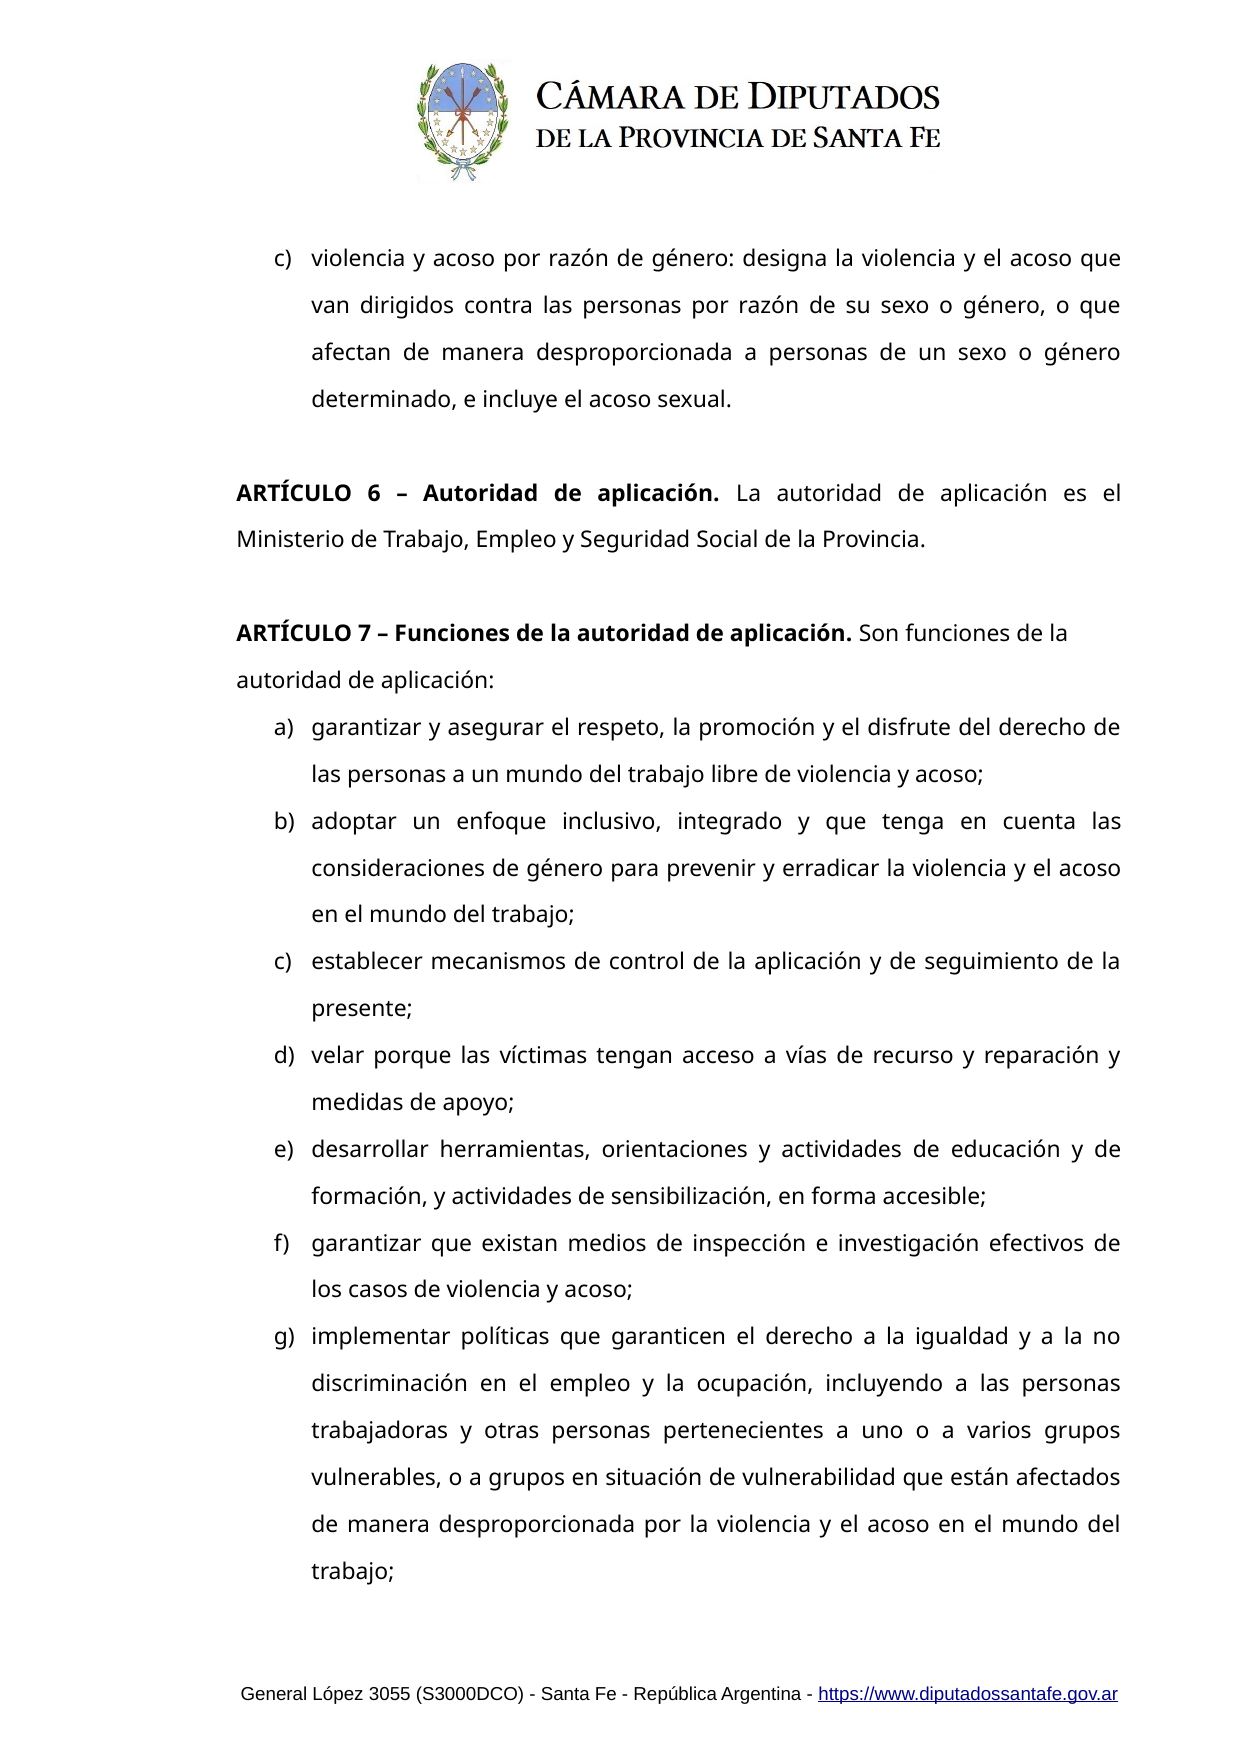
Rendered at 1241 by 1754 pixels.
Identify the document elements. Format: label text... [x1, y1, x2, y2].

list desarrollar herramientas, orientaciones y actividades de educación y de formación, y actividades de sensibilización, en forma accesible; [274, 1133, 1122, 1211]
text ARTÍCULO 6 – Autoridad de aplicación. La autoridad de aplicación es el Ministerio de Trabajo, Empleo y Seguridad Social de la Provincia. [236, 477, 1122, 555]
list garantizar y asegurar el respeto, la promoción y el disfrute del derecho de las personas a un mundo del trabajo libre de violencia y acoso; [274, 711, 1122, 789]
text ARTÍCULO 7 – Funciones de la autoridad de aplicación. Son funciones de la autoridad de aplicación: [236, 617, 1122, 695]
list velar porque las víctimas tengan acceso a vías de recurso y reparación y medidas de apoyo; [274, 1039, 1122, 1117]
list establecer mecanismos de control de la aplicación y de seguimiento de la presente; [274, 945, 1122, 1023]
list garantizar que existan medios de inspección e investigación efectivos de los casos de violencia y acoso; [274, 1227, 1122, 1305]
picture [413, 59, 945, 183]
list implementar políticas que garanticen el derecho a la igualdad y a la no discriminación en el empleo y la ocupación, incluyendo a las personas trabajadoras y otras personas pertenecientes a uno o a varios grupos vulnerables, o a grupos en situación de vulnerabilidad que están afectados de manera desproporcionada por la violencia y el acoso en el mundo del trabajo; [274, 1320, 1122, 1586]
list adoptar un enfoque inclusivo, integrado y que tenga en cuenta las consideraciones de género para prevenir y erradicar la violencia y el acoso en el mundo del trabajo; [274, 805, 1122, 930]
list violencia y acoso por razón de género: designa la violencia y el acoso que van dirigidos contra las personas por razón de su sexo o género, o que afectan de manera desproporcionada a personas de un sexo o género determinado, e incluye el acoso sexual. [274, 242, 1122, 414]
